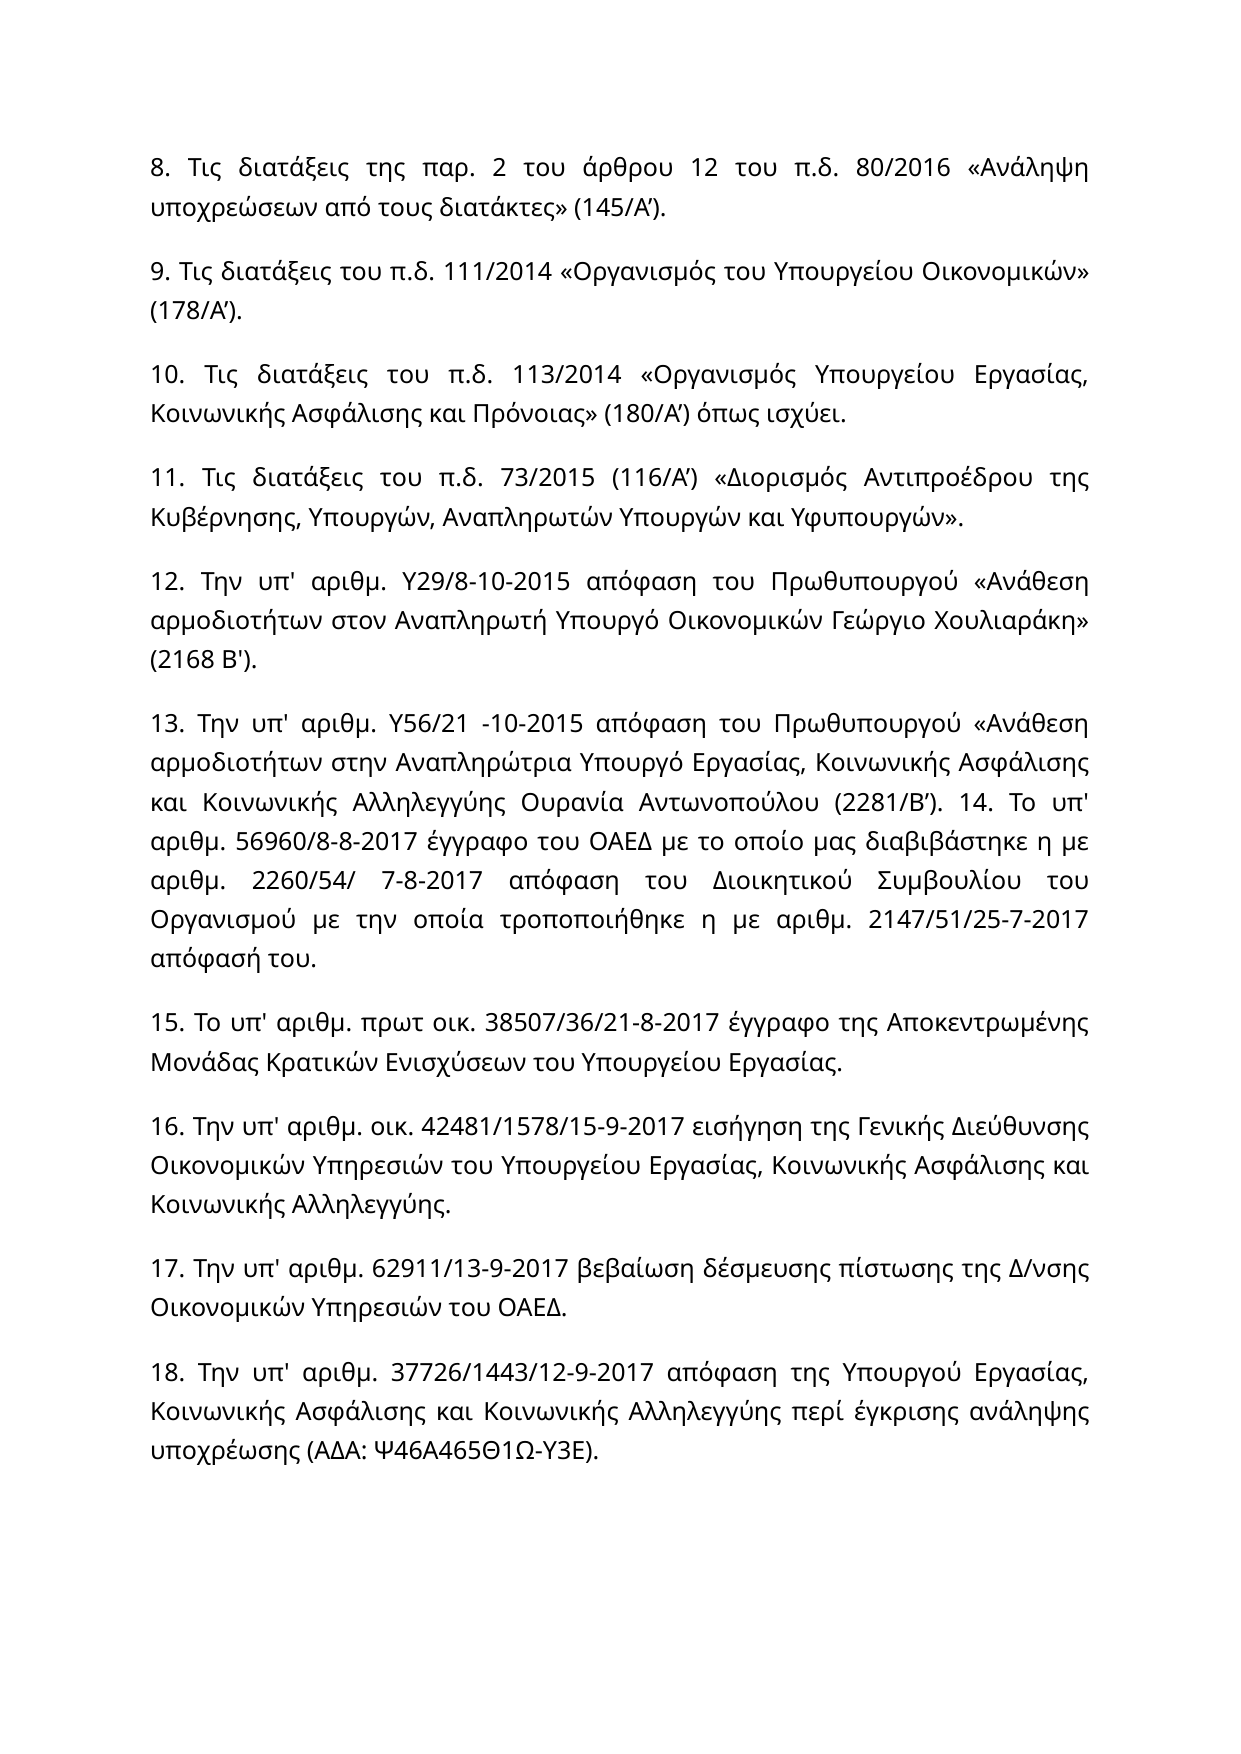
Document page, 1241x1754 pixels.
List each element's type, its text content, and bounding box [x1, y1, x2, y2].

text 9. Τις διατάξεις του π.δ. 111/2014 «Οργανισμός του Υπουργείου Οικονομικών» (178/Α’). [150, 253, 1090, 327]
text 15. Το υπ' αριθμ. πρωτ οικ. 38507/36/21-8-2017 έγγραφο της Αποκεντρωμένης Μονάδας Κρατικών Ενισχύσεων του Υπουργείου Εργασίας. [150, 1005, 1090, 1078]
text 12. Την υπ' αριθμ. Υ29/8-10-2015 απόφαση του Πρωθυπουργού «Ανάθεση αρμοδιοτήτων στον Αναπληρωτή Υπουργό Οικονομικών Γεώργιο Χουλιαράκη» (2168 Β'). [150, 563, 1090, 676]
text 18. Την υπ' αριθμ. 37726/1443/12-9-2017 απόφαση της Υπουργού Εργασίας, Κοινωνικής Ασφάλισης και Κοινωνικής Αλληλεγγύης περί έγκρισης ανάληψης υποχρέωσης (ΑΔΑ: Ψ46Α465Θ1Ω-Υ3Ε). [150, 1354, 1090, 1467]
text 11. Τις διατάξεις του π.δ. 73/2015 (116/Α’) «Διορισμός Αντιπροέδρου της Κυβέρνησης, Υπουργών, Αναπληρωτών Υπουργών και Υφυπουργών». [150, 460, 1090, 533]
text 10. Τις διατάξεις του π.δ. 113/2014 «Οργανισμός Υπουργείου Εργασίας, Κοινωνικής Ασφάλισης και Πρόνοιας» (180/Α’) όπως ισχύει. [150, 357, 1090, 430]
text 16. Την υπ' αριθμ. οικ. 42481/1578/15-9-2017 εισήγηση της Γενικής Διεύθυνσης Οικονομικών Υπηρεσιών του Υπουργείου Εργασίας, Κοινωνικής Ασφάλισης και Κοινωνικής Αλληλεγγύης. [150, 1108, 1090, 1221]
text 17. Την υπ' αριθμ. 62911/13-9-2017 βεβαίωση δέσμευσης πίστωσης της Δ/νσης Οικονομικών Υπηρεσιών του ΟΑΕΔ. [150, 1251, 1090, 1324]
text 8. Τις διατάξεις της παρ. 2 του άρθρου 12 του π.δ. 80/2016 «Ανάληψη υποχρεώσεων από τους διατάκτες» (145/Α’). [150, 150, 1090, 223]
text 13. Την υπ' αριθμ. Υ56/21 -10-2015 απόφαση του Πρωθυπουργού «Ανάθεση αρμοδιοτήτων στην Αναπληρώτρια Υπουργό Εργασίας, Κοινωνικής Ασφάλισης και Κοινωνικής Αλληλεγγύης Ουρανία Αντωνοπούλου (2281/Β’). 14. Το υπ' αριθμ. 56960/8-8-2017 έγγραφο του ΟΑΕΔ με το οποίο μας διαβιβάστηκε η με αριθμ. 2260/54/ 7-8-2017 απόφαση του Διοικητικού Συμβουλίου του Οργανισμού με την οποία τροποποιήθηκε η με αριθμ. 2147/51/25-7-2017 απόφασή του. [150, 706, 1090, 975]
